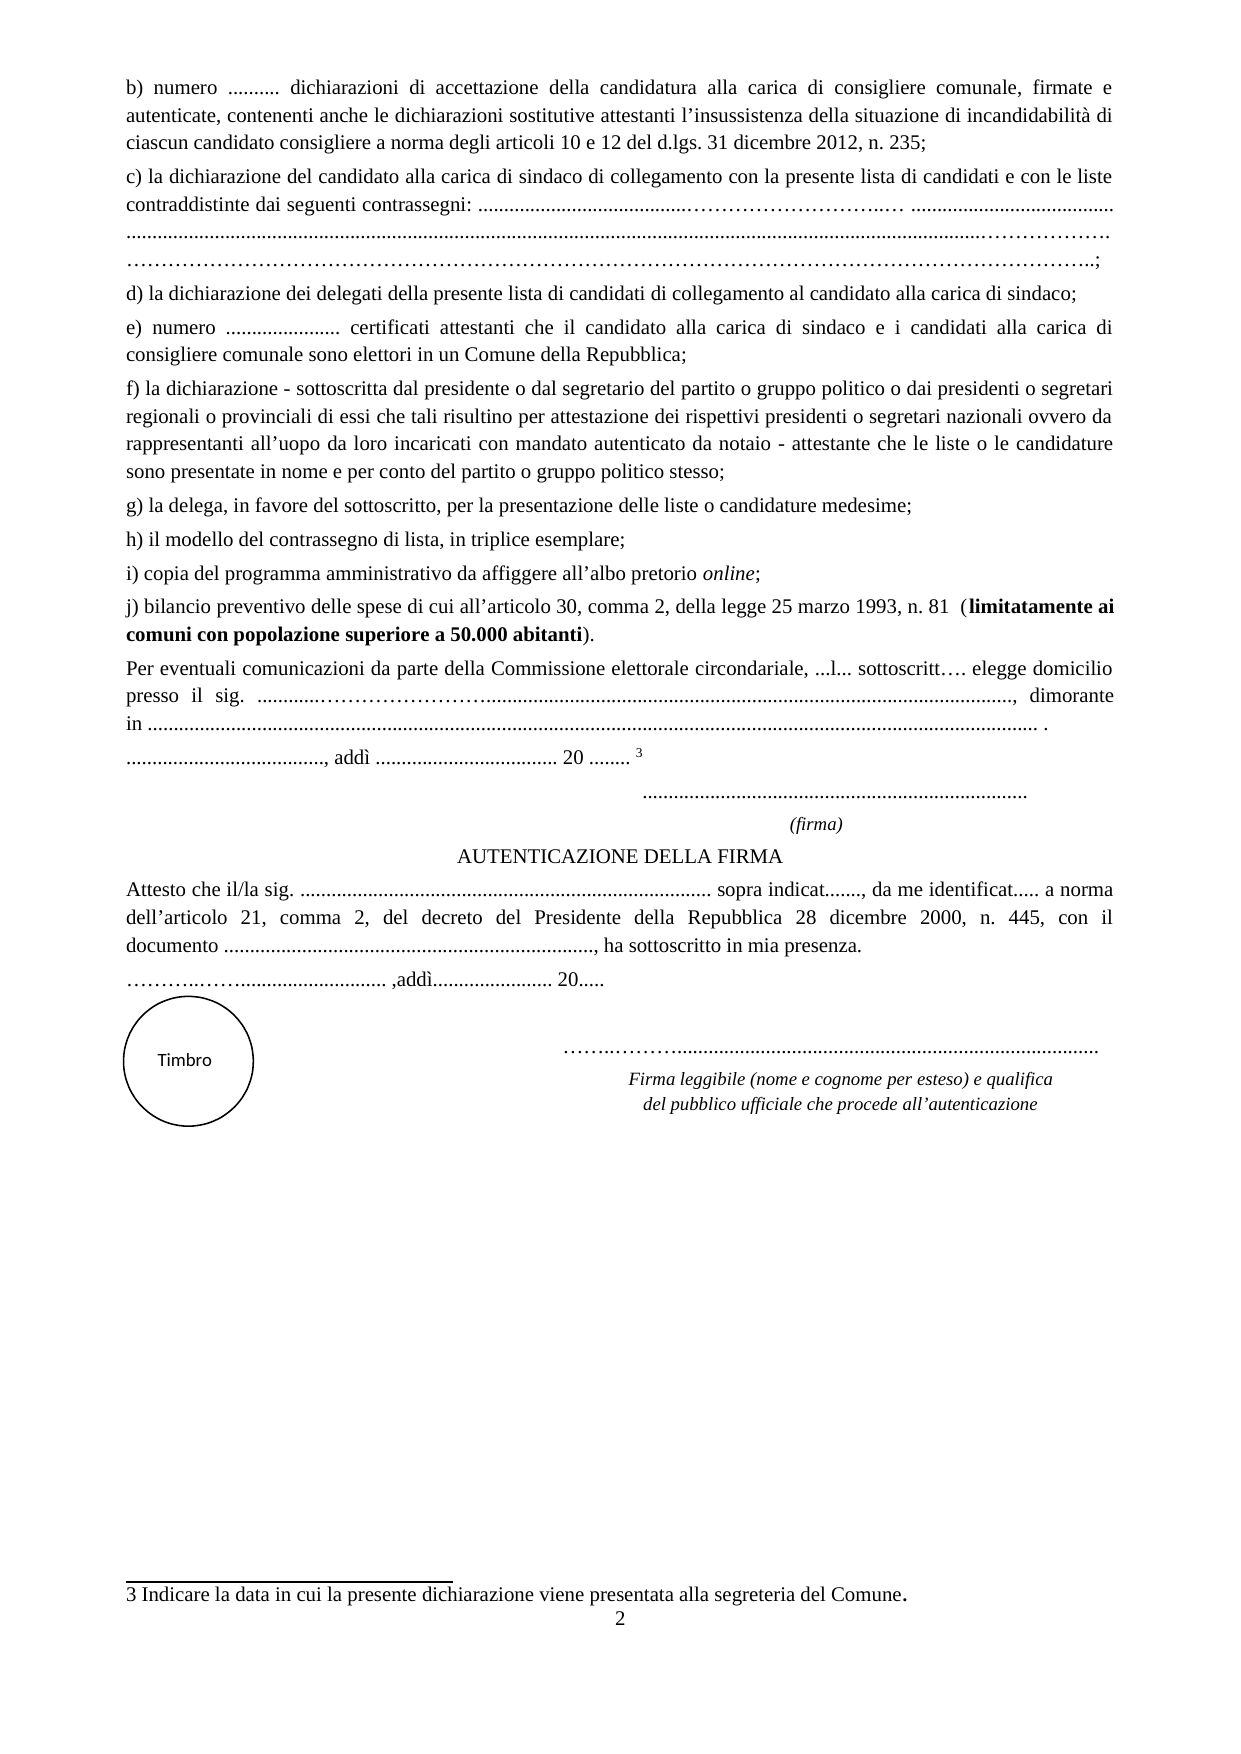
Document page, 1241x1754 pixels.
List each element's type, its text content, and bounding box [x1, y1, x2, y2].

text e) numero ...................... certificati attestanti che il candidato alla carica di sindaco e i candidati alla carica di consigliere comunale sono elettori in un Comune della Repubblica; [126, 314, 1114, 366]
text (firma) [716, 812, 1114, 834]
text .......................................................................... [568, 779, 1114, 803]
text Indicare la data in cui la presente dichiarazione viene presentata alla segreteria del Comune. [126, 1582, 1114, 1606]
text AUTENTICAZIONE DELLA FIRMA [126, 843, 1114, 868]
text g) la delega, in favore del sottoscritto, per la presentazione delle liste o candidature medesime; [126, 493, 1114, 517]
text Per eventuali comunicazioni da parte della Commissione elettorale circondariale, ...l... sottoscritt…. elegge domicilio presso il sig. ............……………………....................................................................................................., dimorante in ........................................................................................................................................................................... . [126, 656, 1114, 735]
text f) la dichiarazione - sottoscritta dal presidente o dal segretario del partito o gruppo politico o dai presidenti o segretari regionali o provinciali di essi che tali risultino per attestazione dei rispettivi presidenti o segretari nazionali ovvero da rappresentanti all’uopo da loro incaricati con mandato autenticato da notaio - attestante che le liste o le candidature sono presentate in nome e per conto del partito o gruppo politico stesso; [126, 376, 1114, 483]
text j) bilancio preventivo delle spese di cui all’articolo 30, comma 2, della legge 25 marzo 1993, n. 81 (limitatamente ai comuni con popolazione superiore a 50.000 abitanti). [126, 594, 1114, 646]
text del pubblico ufficiale che procede all’autenticazione [494, 1093, 1114, 1114]
text ……..………................................................................................. [421, 1034, 1114, 1058]
text Firma leggibile (nome e cognome per esteso) e qualifica [569, 1068, 1114, 1089]
text d) la dichiarazione dei delegati della presente lista di candidati di collegamento al candidato alla carica di sindaco; [126, 281, 1114, 305]
text Attesto che il/la sig. ............................................................................... sopra indicat......., da me identificat..... a norma dell’articolo 21, comma 2, del decreto del Presidente della Repubblica 28 dicembre 2000, n. 445, con il documento ......................................................................., ha sottoscritto in mia presenza. [126, 877, 1114, 957]
text ......................................, addì ................................... 20 ........ [126, 745, 1114, 769]
text c) la dichiarazione del candidato alla carica di sindaco di collegamento con la presente lista di candidati e con le liste contraddistinte dai seguenti contrassegni: ........................................………………………..… ....................................... ....................................................................................................................................................................……………….…………………………………………………………………………………………………………………………..; [126, 164, 1114, 271]
text i) copia del programma amministrativo da affiggere all’albo pretorio online; [126, 560, 1114, 584]
text h) il modello del contrassegno di lista, in triplice esemplare; [126, 527, 1114, 551]
text b) numero .......... dichiarazioni di accettazione della candidatura alla carica di consigliere comunale, firmate e autenticate, contenenti anche le dichiarazioni sostitutive attestanti l’insussistenza della situazione di incandidabilità di ciascun candidato consigliere a norma degli articoli 10 e 12 del d.lgs. 31 dicembre 2012, n. 235; [126, 75, 1114, 154]
text ………..……............................ ,addì....................... 20..... [126, 966, 1114, 991]
